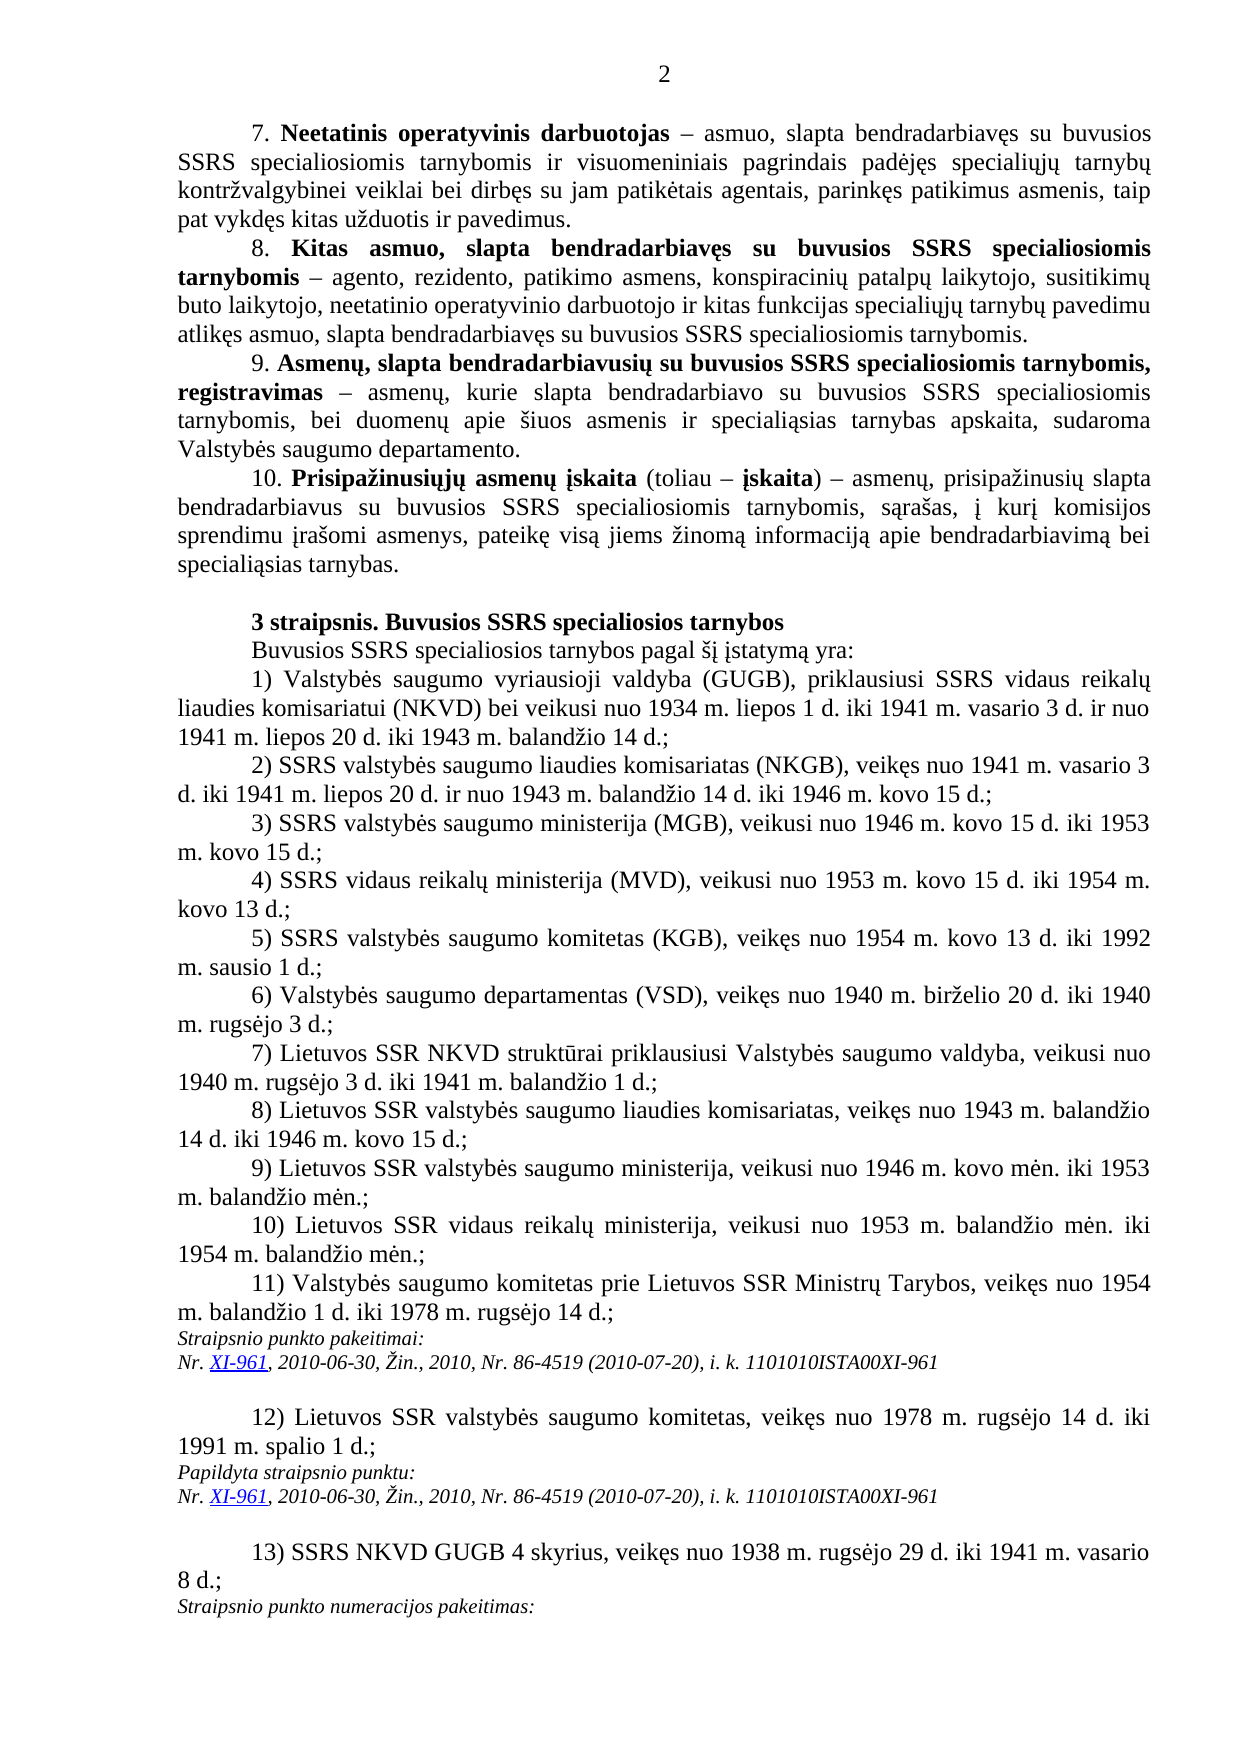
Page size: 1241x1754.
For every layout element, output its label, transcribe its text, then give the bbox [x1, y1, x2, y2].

text 1) Valstybės saugumo vyriausioji valdyba (GUGB), priklausiusi SSRS vidaus reikalų liaudies komisariatui (NKVD) bei veikusi nuo 1934 m. liepos 1 d. iki 1941 m. vasario 3 d. ir nuo 1941 m. liepos 20 d. iki 1943 m. balandžio 14 d.; [177, 664, 1152, 751]
text 11) Valstybės saugumo komitetas prie Lietuvos SSR Ministrų Tarybos, veikęs nuo 1954 m. balandžio 1 d. iki 1978 m. rugsėjo 14 d.; [177, 1268, 1152, 1326]
text 5) SSRS valstybės saugumo komitetas (KGB), veikęs nuo 1954 m. kovo 13 d. iki 1992 m. sausio 1 d.; [177, 923, 1152, 981]
text 2) SSRS valstybės saugumo liaudies komisariatas (NKGB), veikęs nuo 1941 m. vasario 3 d. iki 1941 m. liepos 20 d. ir nuo 1943 m. balandžio 14 d. iki 1946 m. kovo 15 d.; [177, 751, 1152, 808]
text 3) SSRS valstybės saugumo ministerija (MGB), veikusi nuo 1946 m. kovo 15 d. iki 1953 m. kovo 15 d.; [177, 808, 1152, 866]
text Nr. XI-961, 2010-06-30, Žin., 2010, Nr. 86-4519 (2010-07-20), i. k. 1101010ISTA00XI-961 [177, 1484, 1152, 1508]
text 8. Kitas asmuo, slapta bendradarbiavęs su buvusios SSRS specialiosiomis tarnybomis – agento, rezidento, patikimo asmens, konspiracinių patalpų laikytojo, susitikimų buto laikytojo, neetatinio operatyvinio darbuotojo ir kitas funkcijas specialiųjų tarnybų pavedimu atlikęs asmuo, slapta bendradarbiavęs su buvusios SSRS specialiosiomis tarnybomis. [177, 233, 1152, 348]
text 7) Lietuvos SSR NKVD struktūrai priklausiusi Valstybės saugumo valdyba, veikusi nuo 1940 m. rugsėjo 3 d. iki 1941 m. balandžio 1 d.; [177, 1038, 1152, 1096]
text Straipsnio punkto numeracijos pakeitimas: [177, 1594, 1152, 1618]
text 10) Lietuvos SSR vidaus reikalų ministerija, veikusi nuo 1953 m. balandžio mėn. iki 1954 m. balandžio mėn.; [177, 1211, 1152, 1268]
text 4) SSRS vidaus reikalų ministerija (MVD), veikusi nuo 1953 m. kovo 15 d. iki 1954 m. kovo 13 d.; [177, 866, 1152, 923]
text 8) Lietuvos SSR valstybės saugumo liaudies komisariatas, veikęs nuo 1943 m. balandžio 14 d. iki 1946 m. kovo 15 d.; [177, 1096, 1152, 1153]
text 6) Valstybės saugumo departamentas (VSD), veikęs nuo 1940 m. birželio 20 d. iki 1940 m. rugsėjo 3 d.; [177, 981, 1152, 1038]
text Straipsnio punkto pakeitimai: [177, 1326, 1152, 1350]
text Nr. XI-961, 2010-06-30, Žin., 2010, Nr. 86-4519 (2010-07-20), i. k. 1101010ISTA00XI-961 [177, 1350, 1152, 1374]
text 9. Asmenų, slapta bendradarbiavusių su buvusios SSRS specialiosiomis tarnybomis, registravimas – asmenų, kurie slapta bendradarbiavo su buvusios SSRS specialiosiomis tarnybomis, bei duomenų apie šiuos asmenis ir specialiąsias tarnybas apskaita, sudaroma Valstybės saugumo departamento. [177, 348, 1152, 463]
text 10. Prisipažinusiųjų asmenų įskaita (toliau – įskaita) – asmenų, prisipažinusių slapta bendradarbiavus su buvusios SSRS specialiosiomis tarnybomis, sąrašas, į kurį komisijos sprendimu įrašomi asmenys, pateikę visą jiems žinomą informaciją apie bendradarbiavimą bei specialiąsias tarnybas. [177, 463, 1152, 578]
text 7. Neetatinis operatyvinis darbuotojas – asmuo, slapta bendradarbiavęs su buvusios SSRS specialiosiomis tarnybomis ir visuomeniniais pagrindais padėjęs specialiųjų tarnybų kontržvalgybinei veiklai bei dirbęs su jam patikėtais agentais, parinkęs patikimus asmenis, taip pat vykdęs kitas užduotis ir pavedimus. [177, 118, 1152, 233]
text 3 straipsnis. Buvusios SSRS specialiosios tarnybos [177, 607, 1152, 636]
text Buvusios SSRS specialiosios tarnybos pagal šį įstatymą yra: [177, 636, 1152, 664]
text 9) Lietuvos SSR valstybės saugumo ministerija, veikusi nuo 1946 m. kovo mėn. iki 1953 m. balandžio mėn.; [177, 1153, 1152, 1211]
text Papildyta straipsnio punktu: [177, 1460, 1152, 1484]
text 13) SSRS NKVD GUGB 4 skyrius, veikęs nuo 1938 m. rugsėjo 29 d. iki 1941 m. vasario 8 d.; [177, 1537, 1152, 1594]
text 12) Lietuvos SSR valstybės saugumo komitetas, veikęs nuo 1978 m. rugsėjo 14 d. iki 1991 m. spalio 1 d.; [177, 1402, 1152, 1460]
